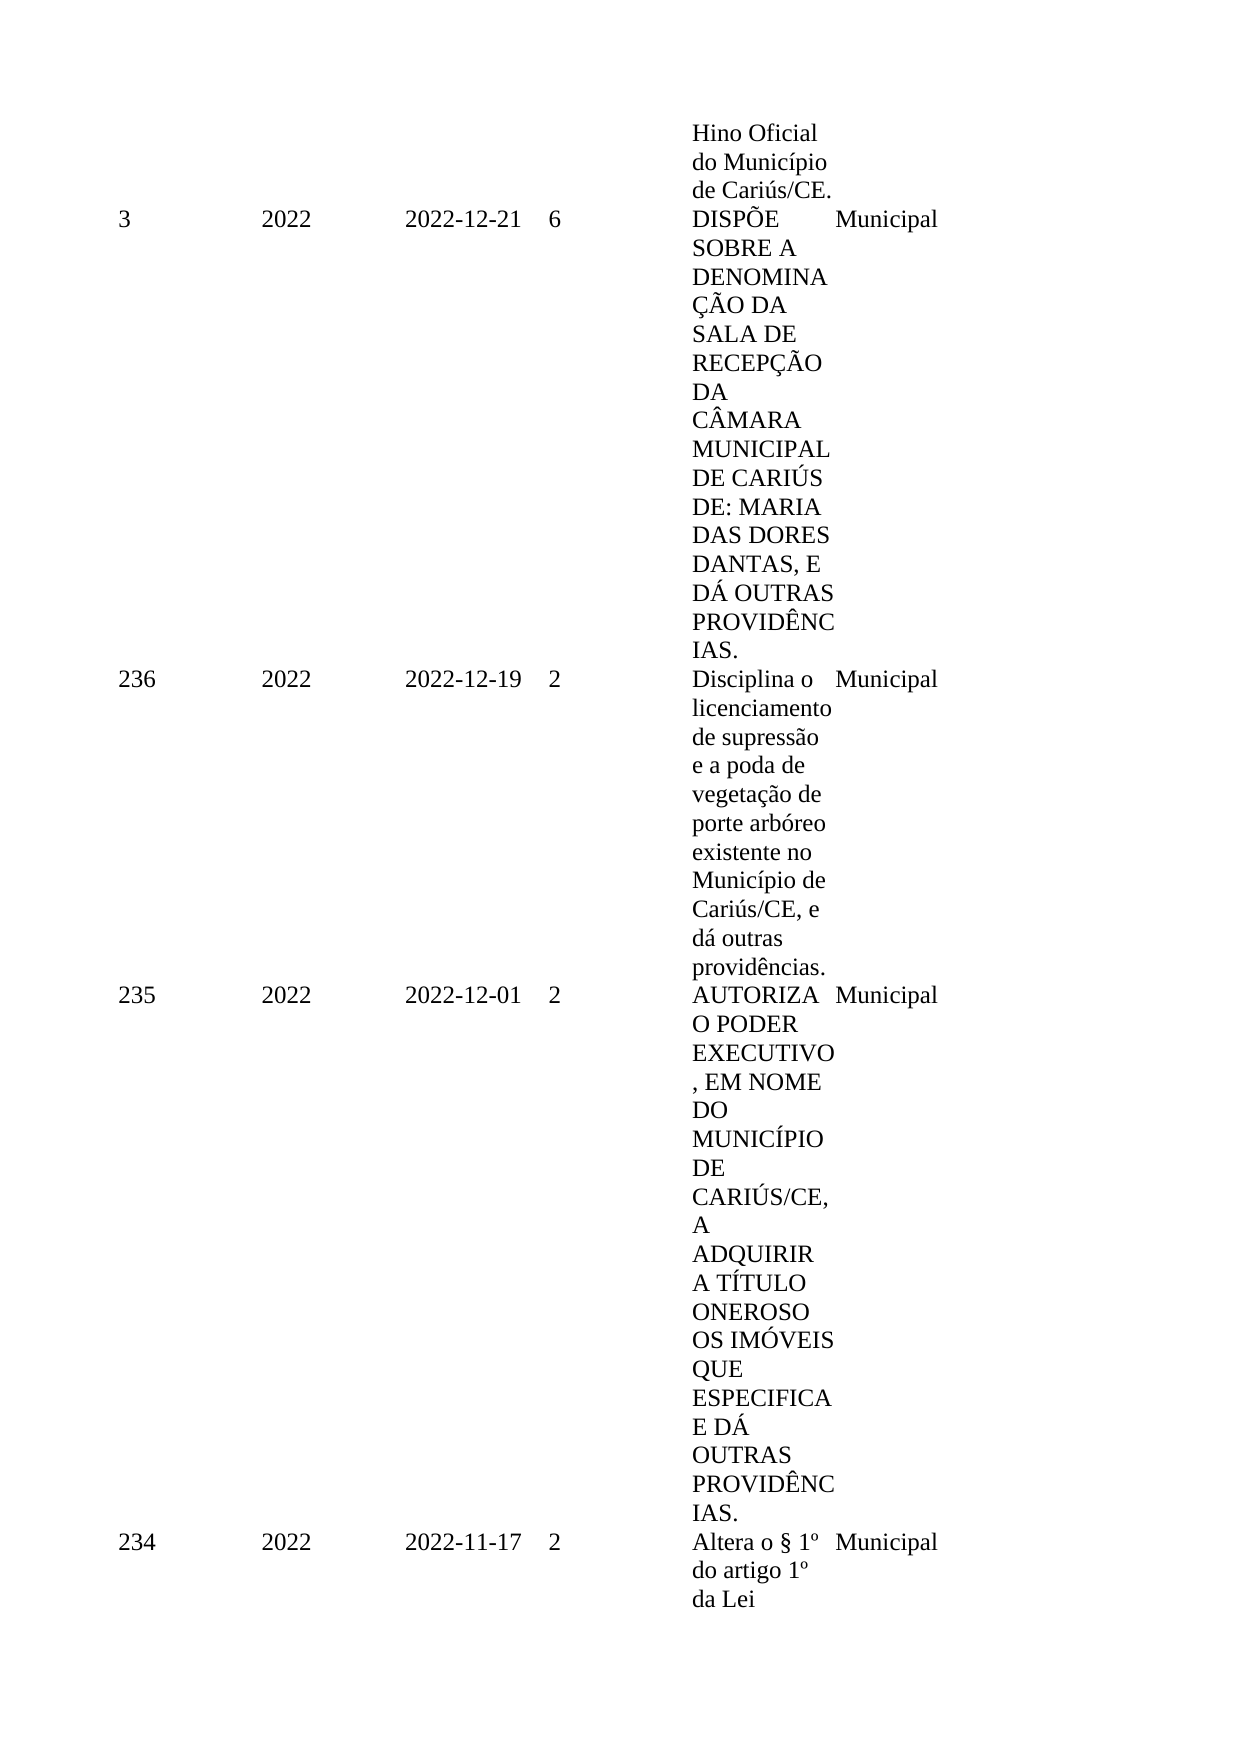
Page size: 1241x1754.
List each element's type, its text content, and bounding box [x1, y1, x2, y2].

table_cell 2022-11-17 [405, 1527, 548, 1613]
table_cell 2022 [261, 1527, 405, 1613]
table_cell DISPÕE SOBRE A DENOMINAÇÃO DA SALA DE RECEPÇÃO DA CÂMARA MUNICIPAL DE CARIÚS DE: MARIA DAS DORES DANTAS, E DÁ OUTRAS PROVIDÊNCIAS. [692, 204, 835, 664]
table_cell 2022 [261, 981, 405, 1527]
table_cell 6 [548, 204, 692, 664]
table_cell 2022 [261, 204, 405, 664]
table_cell 3 [118, 204, 261, 664]
table_cell Municipal [835, 204, 979, 664]
table_cell 2 [548, 664, 692, 981]
table_cell Municipal [835, 1527, 979, 1613]
table_cell Municipal [835, 664, 979, 981]
table_cell [405, 118, 548, 204]
table_cell 2022-12-19 [405, 664, 548, 981]
table_cell [979, 664, 1122, 981]
table_cell 234 [118, 1527, 261, 1613]
table_cell [979, 981, 1122, 1527]
table_cell [979, 118, 1122, 204]
table_cell [118, 118, 261, 204]
table_cell 2022-12-01 [405, 981, 548, 1527]
table_cell 236 [118, 664, 261, 981]
table_cell Municipal [835, 981, 979, 1527]
table_cell [261, 118, 405, 204]
table_cell Disciplina o licenciamento de supressão e a poda de vegetação de porte arbóreo existente no Município de Cariús/CE, e dá outras providências. [692, 664, 835, 981]
table_cell 235 [118, 981, 261, 1527]
table_cell Hino Oficial do Município de Cariús/CE. [692, 118, 835, 204]
table_cell [548, 118, 692, 204]
table_cell 2022 [261, 664, 405, 981]
table_cell [835, 118, 979, 204]
table_cell 2022-12-21 [405, 204, 548, 664]
table_cell 2 [548, 981, 692, 1527]
table_cell AUTORIZA O PODER EXECUTIVO, EM NOME DO MUNICÍPIO DE CARIÚS/CE, A ADQUIRIR A TÍTULO ONEROSO OS IMÓVEIS QUE ESPECIFICA E DÁ OUTRAS PROVIDÊNCIAS. [692, 981, 835, 1527]
table_cell 2 [548, 1527, 692, 1613]
table_cell [979, 1527, 1122, 1613]
table_cell [979, 204, 1122, 664]
table_cell Altera o § 1º do artigo 1º da Lei [692, 1527, 835, 1613]
